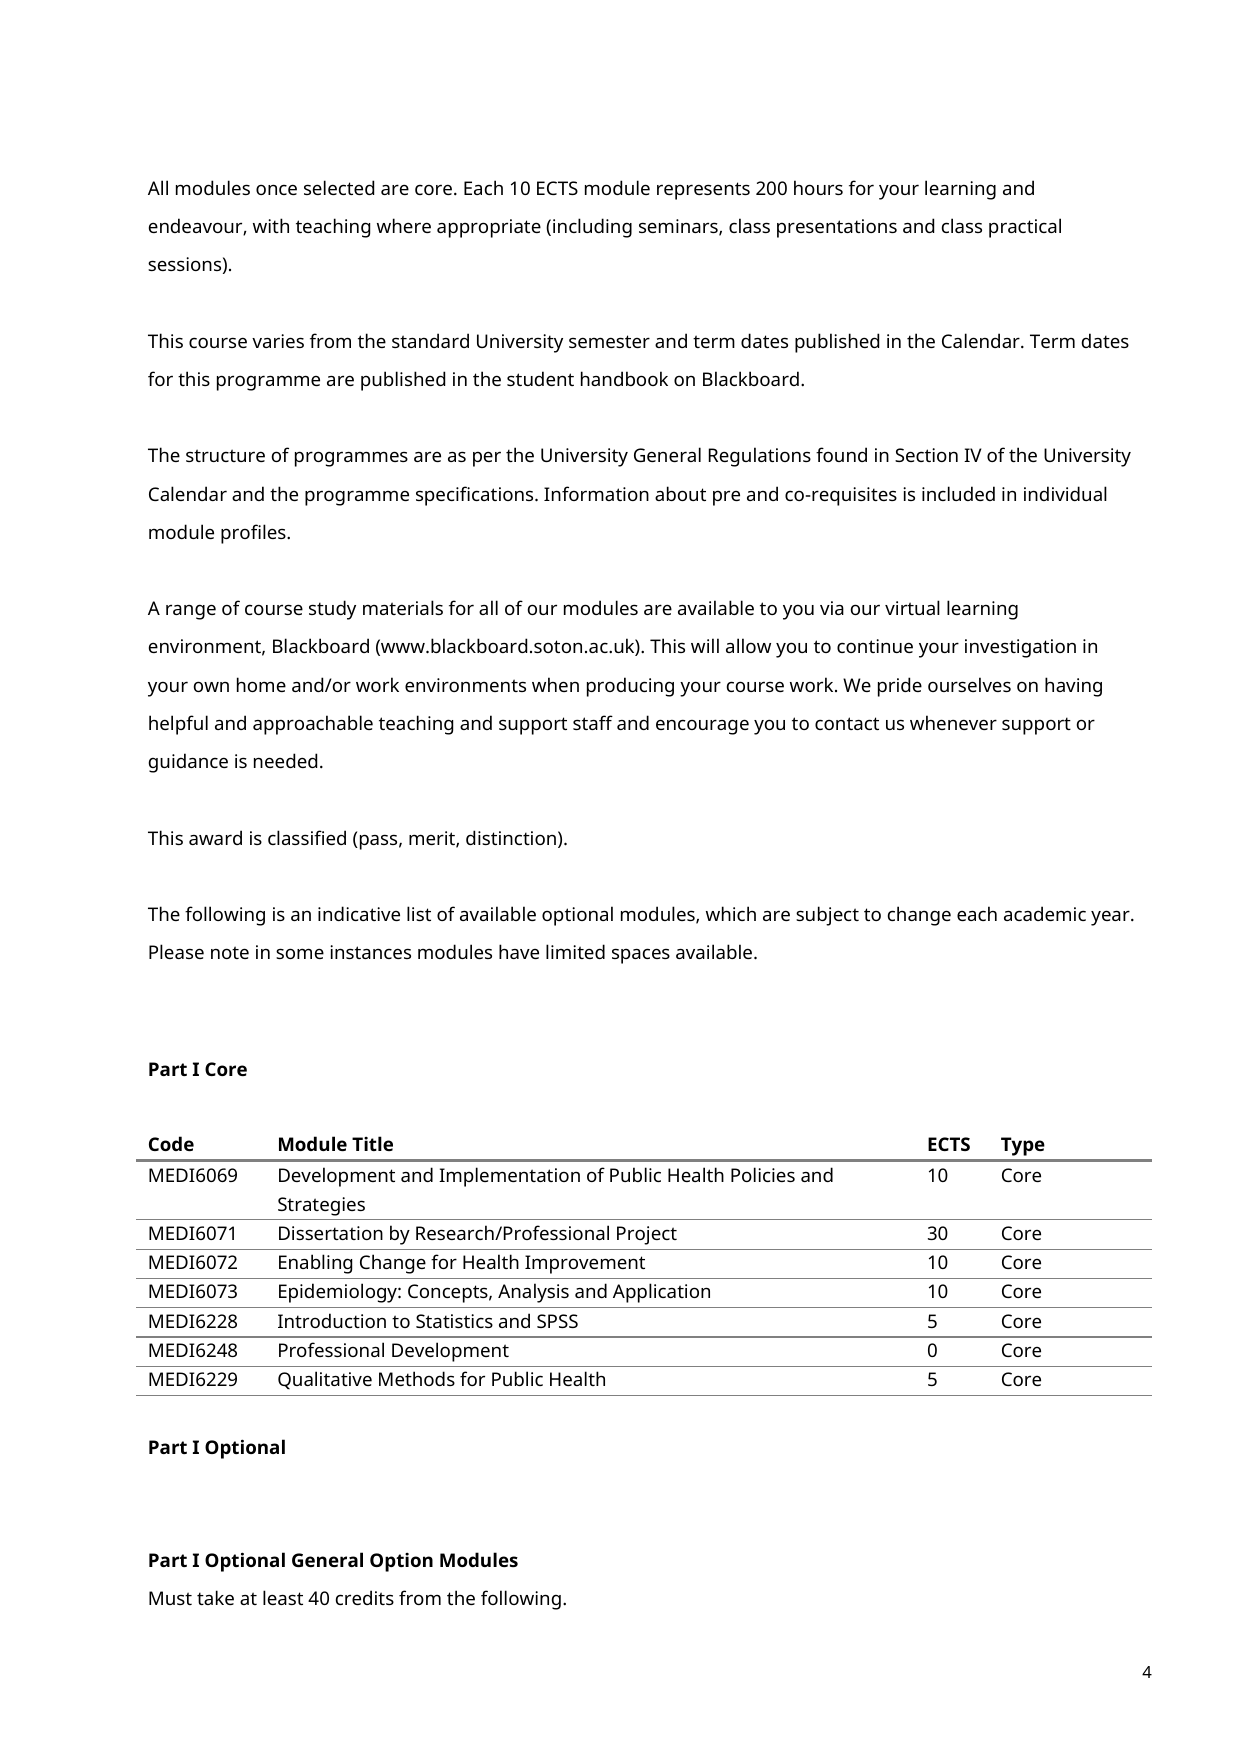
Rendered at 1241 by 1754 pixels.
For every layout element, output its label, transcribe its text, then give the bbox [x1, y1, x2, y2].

table_cell Core [989, 1338, 1152, 1366]
table_cell Part I Core [136, 1018, 1152, 1131]
table_cell Part I Optional General Option Modules Must take at least 40 credits from the following. [136, 1509, 1152, 1611]
table_cell Core [989, 1250, 1152, 1278]
table_cell Core [989, 1279, 1152, 1307]
table_cell Epidemiology: Concepts, Analysis and Application [266, 1279, 916, 1307]
table_cell MEDI6071 [136, 1220, 266, 1248]
table_cell Development and Implementation of Public Health Policies and Strategies [266, 1162, 916, 1219]
table_cell 5 [916, 1367, 989, 1395]
table_cell Type [989, 1131, 1152, 1159]
table_cell MEDI6248 [136, 1338, 266, 1366]
table_cell 0 [916, 1338, 989, 1366]
table_cell Code [136, 1131, 266, 1159]
table_cell 5 [916, 1308, 989, 1336]
table_cell MEDI6069 [136, 1162, 266, 1219]
table_cell Dissertation by Research/Professional Project [266, 1220, 916, 1248]
table_cell Core [989, 1367, 1152, 1395]
table_cell MEDI6073 [136, 1279, 266, 1307]
table_cell Core [989, 1162, 1152, 1219]
table_cell 30 [916, 1220, 989, 1248]
table_cell 10 [916, 1162, 989, 1219]
table_cell MEDI6072 [136, 1250, 266, 1278]
table_cell Part I Optional [136, 1396, 1152, 1509]
table_cell Introduction to Statistics and SPSS [266, 1308, 916, 1336]
table_cell 10 [916, 1250, 989, 1278]
table_cell MEDI6228 [136, 1308, 266, 1336]
table_cell Core [989, 1220, 1152, 1248]
table_cell Core [989, 1308, 1152, 1336]
table_cell Enabling Change for Health Improvement [266, 1250, 916, 1278]
table_cell All modules once selected are core. Each 10 ECTS module represents 200 hours for your learning and endeavour, with teaching where appropriate (including seminars, class presentations and class practical sessions). This course varies from the standard University semester and term dates published in the Calendar. Term dates for this programme are published in the student handbook on Blackboard. The structure of programmes are as per the University General Regulations found in Section IV of the University Calendar and the programme specifications. Information about pre and co-requisites is included in individual module profiles. A range of course study materials for all of our modules are available to you via our virtual learning environment, Blackboard (www.blackboard.soton.ac.uk). This will allow you to continue your investigation in your own home and/or work environments when producing your course work. We pride ourselves on having helpful and approachable teaching and support staff and encourage you to contact us whenever support or guidance is needed. This award is classified (pass, merit, distinction). The following is an indicative list of available optional modules, which are subject to change each academic year. Please note in some instances modules have limited spaces available. [136, 137, 1152, 1018]
table_cell Module Title [266, 1131, 916, 1159]
table_cell Professional Development [266, 1338, 916, 1366]
table_cell ECTS [916, 1131, 989, 1159]
table_cell Qualitative Methods for Public Health [266, 1367, 916, 1395]
table_cell 10 [916, 1279, 989, 1307]
table_cell MEDI6229 [136, 1367, 266, 1395]
